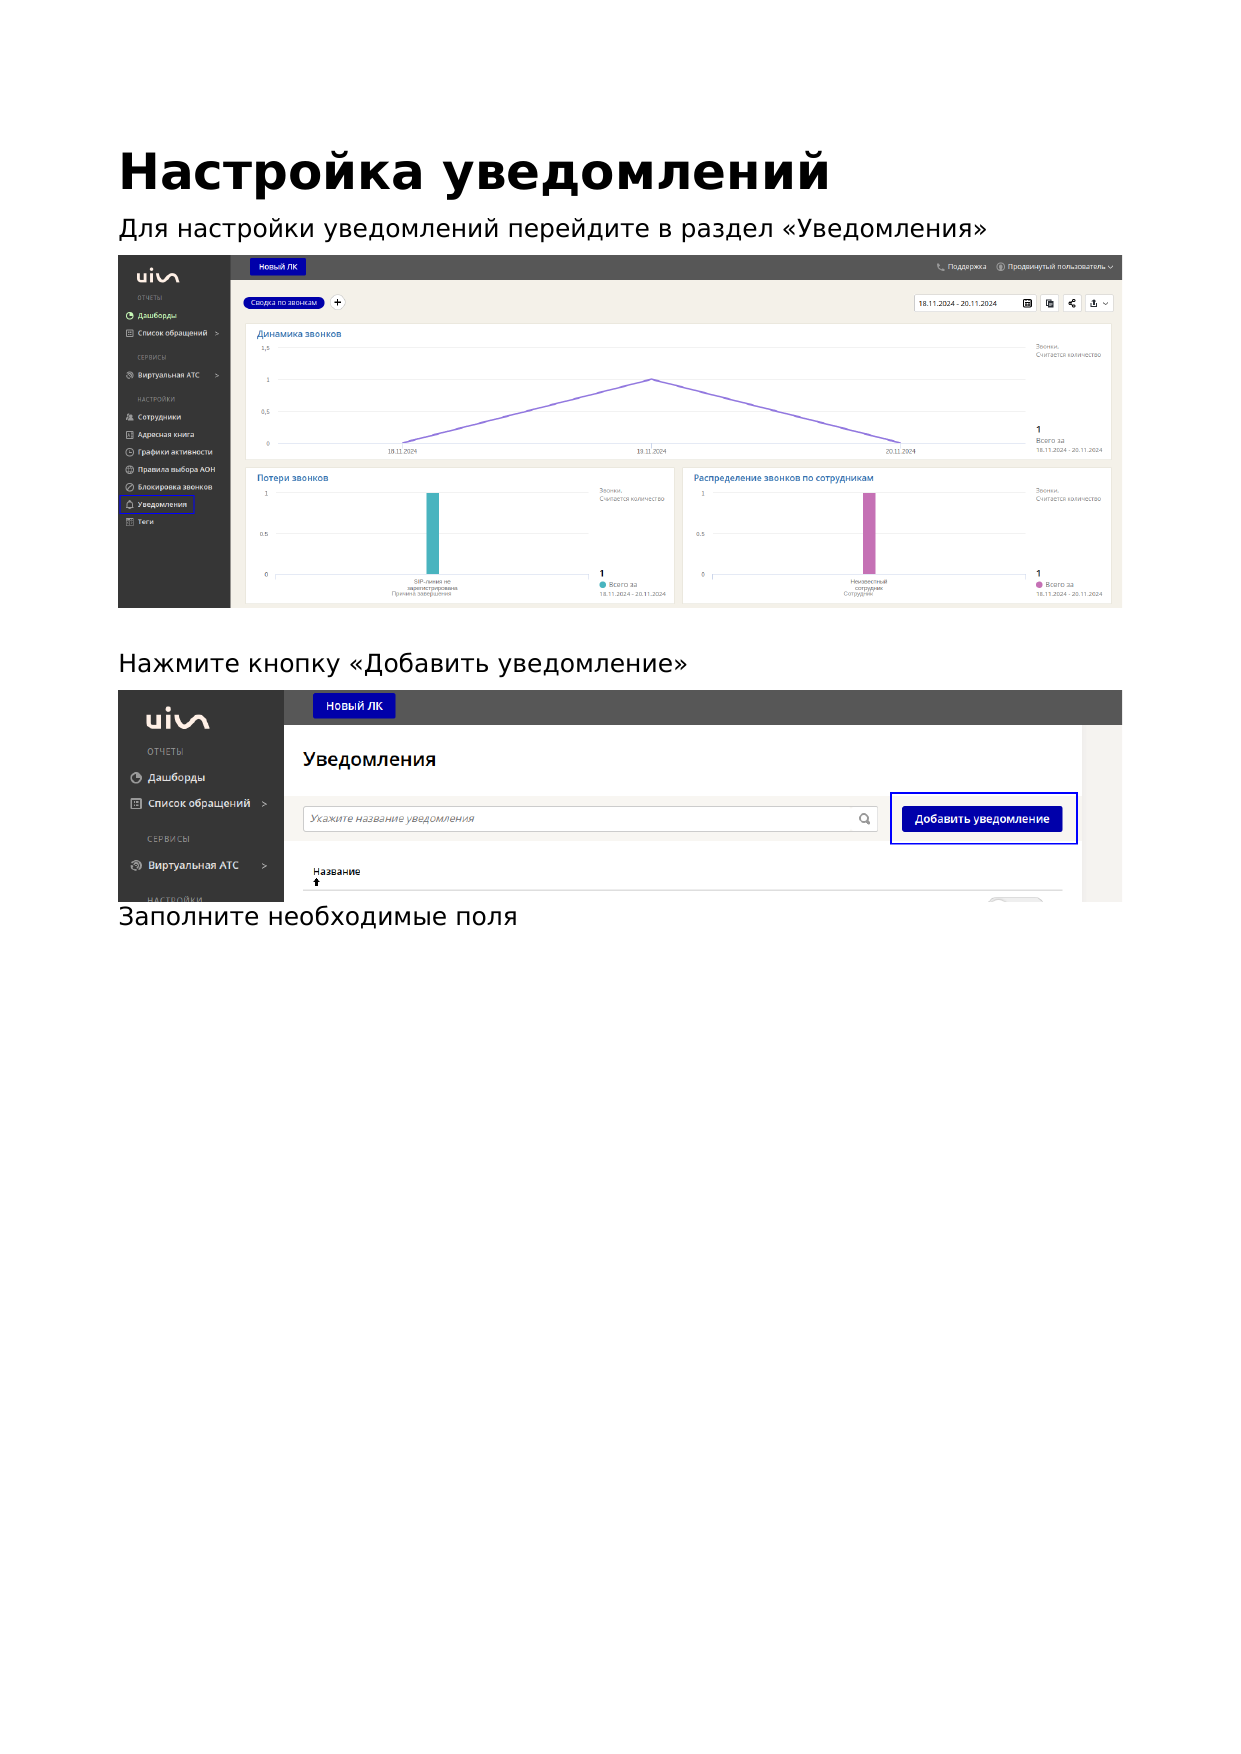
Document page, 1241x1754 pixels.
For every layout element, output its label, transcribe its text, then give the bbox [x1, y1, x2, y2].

text Заполните необходимые поля [118, 902, 1122, 931]
subtitle Настройка уведомлений [118, 143, 1122, 201]
picture [118, 690, 1123, 902]
text Для настройки уведомлений перейдите в раздел «Уведомления» [118, 214, 1122, 243]
text Нажмите кнопку «Добавить уведомление» [118, 649, 1122, 678]
picture [118, 255, 1123, 608]
